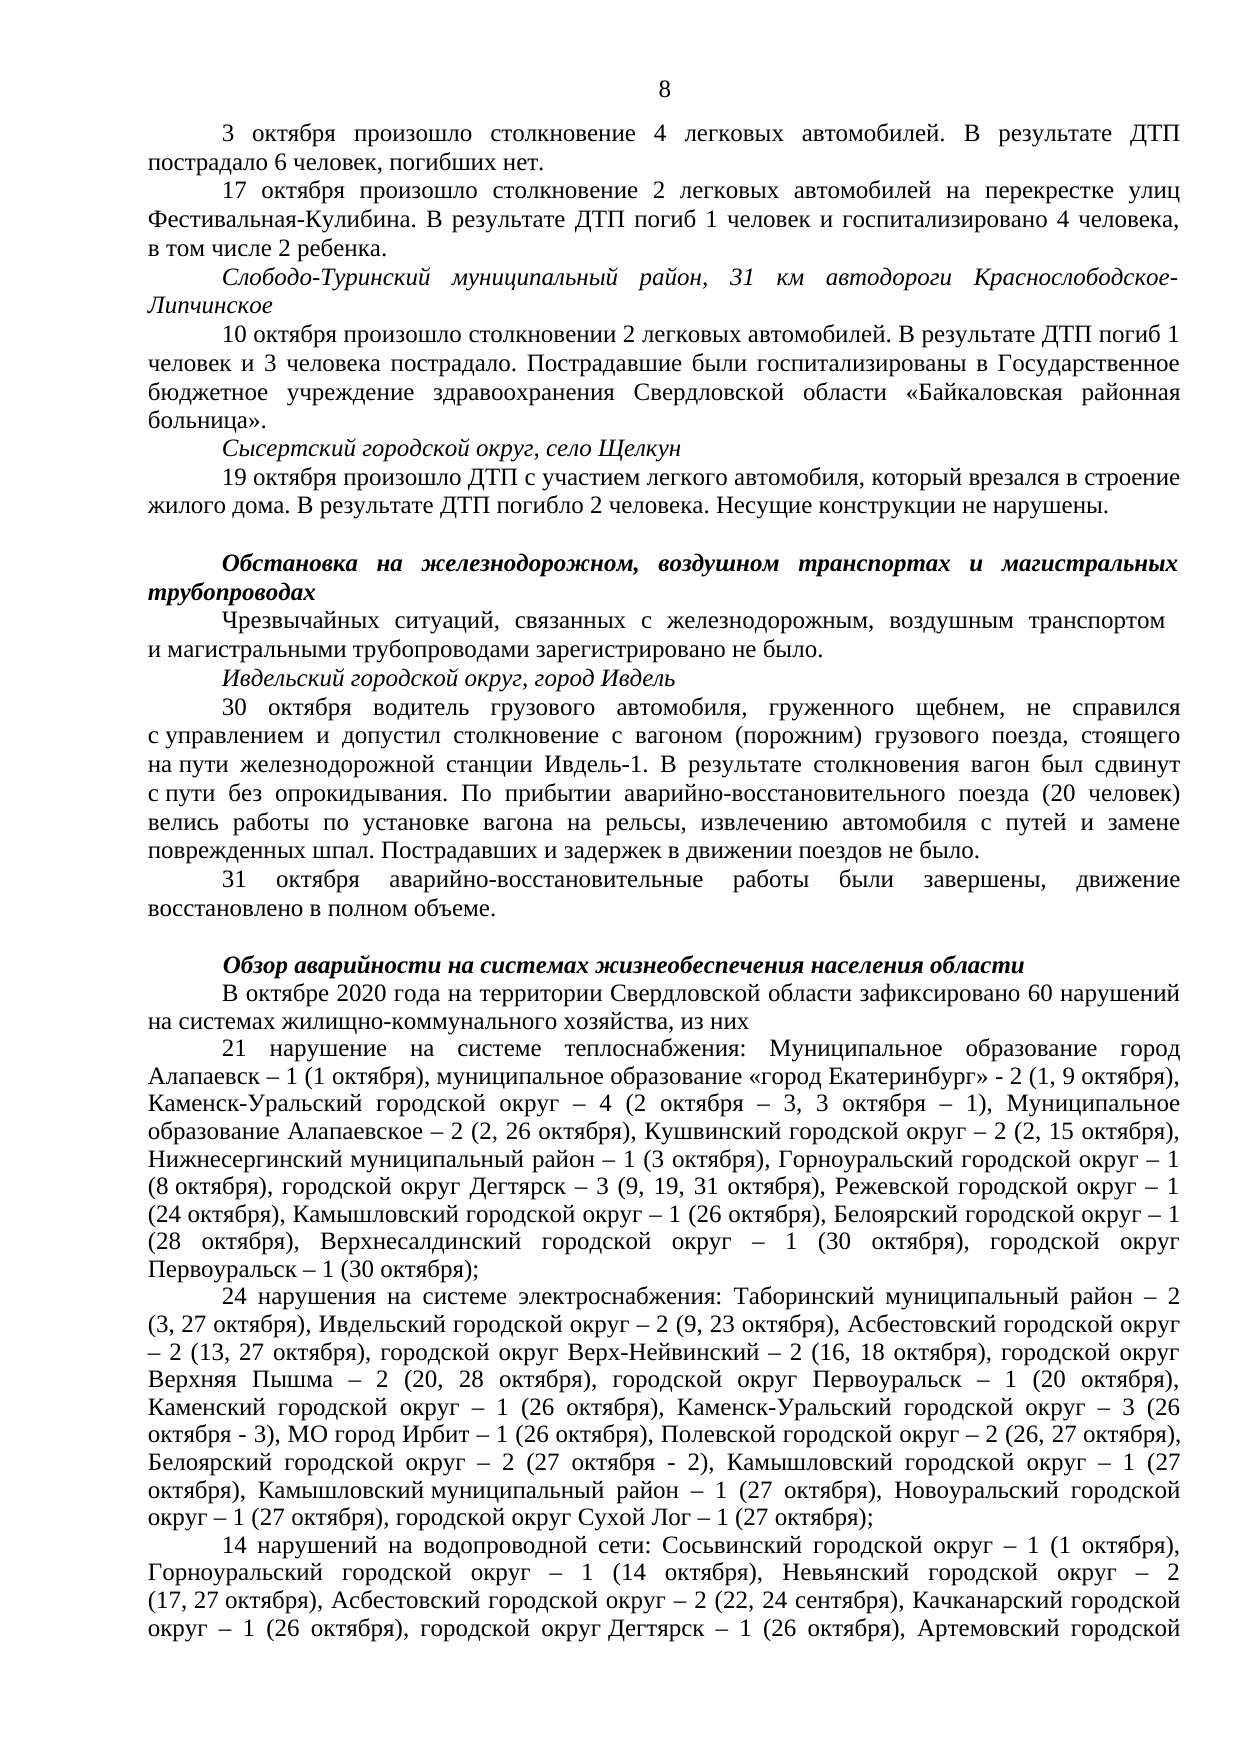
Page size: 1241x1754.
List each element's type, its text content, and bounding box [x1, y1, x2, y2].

text 21 нарушение на системе теплоснабжения: Муниципальное образование город Алапаевск – 1 (1 октября), муниципальное образование «город Екатеринбург» - 2 (1, 9 октября), Каменск-Уральский городской округ – 4 (2 октября – 3, 3 октября – 1), Муниципальное образование Алапаевское – 2 (2, 26 октября), Кушвинский городской округ – 2 (2, 15 октября), Нижнесергинский муниципальный район – 1 (3 октября), Горноуральский городской округ – 1 (8 октября), городской округ Дегтярск – 3 (9, 19, 31 октября), Режевской городской округ – 1 (24 октября), Камышловский городской округ – 1 (26 октября), Белоярский городской округ – 1 (28 октября), Верхнесалдинский городской округ – 1 (30 октября), городской округ Первоуральск – 1 (30 октября); [148, 1034, 1181, 1283]
text Обстановка на железнодорожном, воздушном транспортах и магистральных трубопроводах [148, 548, 1181, 606]
text 19 октября произошло ДТП с участием легкого автомобиля, который врезался в строение жилого дома. В результате ДТП погибло 2 человека. Несущие конструкции не нарушены. [148, 462, 1181, 519]
text 10 октября произошло столкновении 2 легковых автомобилей. В результате ДТП погиб 1 человек и 3 человека пострадало. Пострадавшие были госпитализированы в Государственное бюджетное учреждение здравоохранения Свердловской области «Байкаловская районная больница». [148, 319, 1181, 434]
text Чрезвычайных ситуаций, связанных с железнодорожным, воздушным транспортом и магистральными трубопроводами зарегистрировано не было. [148, 606, 1181, 663]
text Сысертский городской округ, село Щелкун [148, 434, 1181, 462]
text В октябре 2020 года на территории Свердловской области зафиксировано 60 нарушений на системах жилищно-коммунального хозяйства, из них [148, 979, 1181, 1034]
text Слободо-Туринский муниципальный район, 31 км автодороги Краснослободское-Липчинское [148, 262, 1181, 319]
text 17 октября произошло столкновение 2 легковых автомобилей на перекрестке улиц Фестивальная-Кулибина. В результате ДТП погиб 1 человек и госпитализировано 4 человека, в том числе 2 ребенка. [148, 176, 1181, 262]
text 3 октября произошло столкновение 4 легковых автомобилей. В результате ДТП пострадало 6 человек, погибших нет. [148, 118, 1181, 176]
text Ивдельский городской округ, город Ивдель [148, 663, 1181, 692]
text 14 нарушений на водопроводной сети: Сосьвинский городской округ – 1 (1 октября), Горноуральский городской округ – 1 (14 октября), Невьянский городской округ – 2 (17, 27 октября), Асбестовский городской округ – 2 (22, 24 сентября), Качканарский городской округ – 1 (26 октября), городской округ Дегтярск – 1 (26 октября), Артемовский городской [148, 1531, 1181, 1641]
text 30 октября водитель грузового автомобиля, груженного щебнем, не справился с управлением и допустил столкновение с вагоном (порожним) грузового поезда, стоящего на пути железнодорожной станции Ивдель-1. В результате столкновения вагон был сдвинут с пути без опрокидывания. По прибытии аварийно-восстановительного поезда (20 человек) велись работы по установке вагона на рельсы, извлечению автомобиля с путей и замене поврежденных шпал. Пострадавших и задержек в движении поездов не было. [148, 692, 1181, 864]
text 24 нарушения на системе электроснабжения: Таборинский муниципальный район – 2 (3, 27 октября), Ивдельский городской округ – 2 (9, 23 октября), Асбестовский городской округ – 2 (13, 27 октября), городской округ Верх-Нейвинский – 2 (16, 18 октября), городской округ Верхняя Пышма – 2 (20, 28 октября), городской округ Первоуральск – 1 (20 октября), Каменский городской округ – 1 (26 октября), Каменск-Уральский городской округ – 3 (26 октября - 3), МО город Ирбит – 1 (26 октября), Полевской городской округ – 2 (26, 27 октября), Белоярский городской округ – 2 (27 октября - 2), Камышловский городской округ – 1 (27 октября), Камышловский муниципальный район – 1 (27 октября), Новоуральский городской округ – 1 (27 октября), городской округ Сухой Лог – 1 (27 октября); [148, 1283, 1181, 1531]
text 31 октября аварийно-восстановительные работы были завершены, движение восстановлено в полном объеме. [148, 864, 1181, 922]
text Обзор аварийности на системах жизнеобеспечения населения области [148, 951, 1211, 979]
